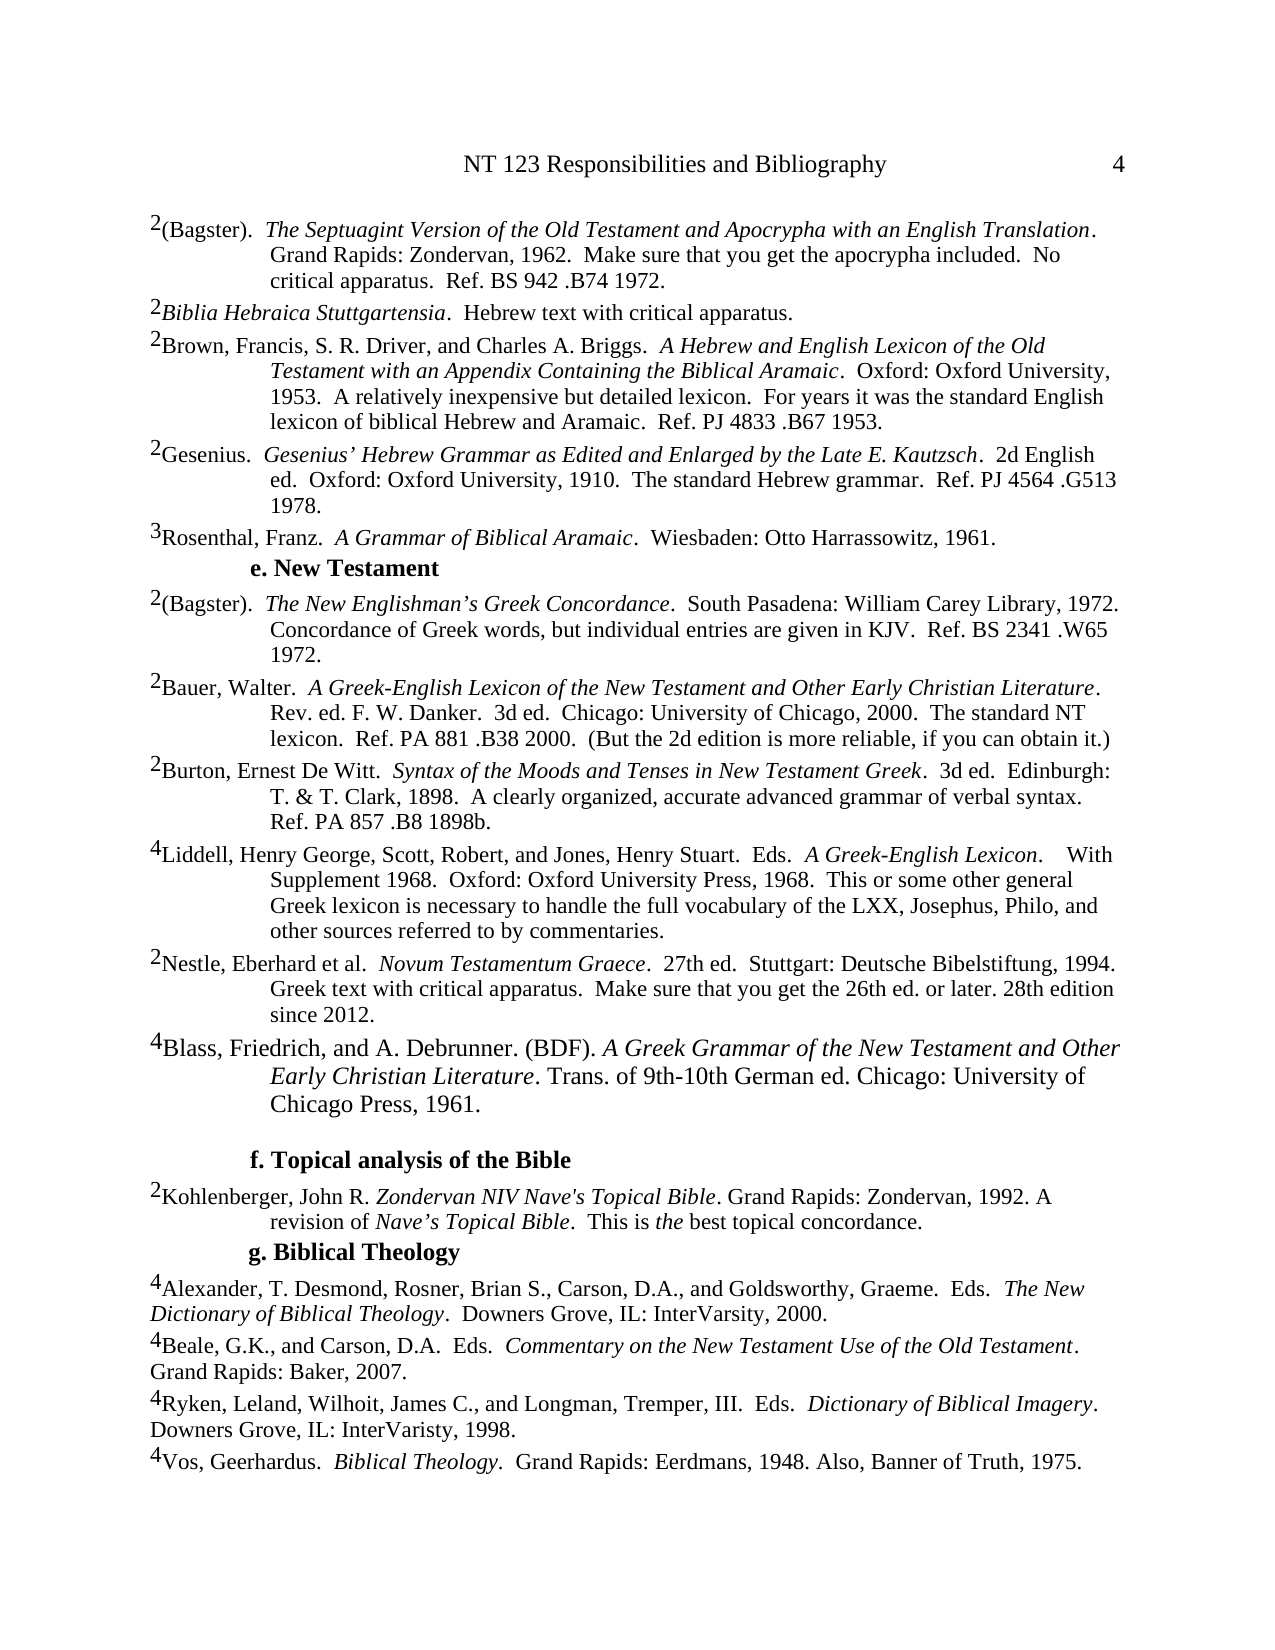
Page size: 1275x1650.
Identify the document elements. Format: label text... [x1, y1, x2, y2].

text 2Brown, Francis, S. R. Driver, and Charles A. Briggs. A Hebrew and English Lexicon of the Old Testament with an Appendix Containing the Biblical Aramaic. Oxford: Oxford University, 1953. A relatively inexpensive but detailed lexicon. For years it was the standard English lexicon of biblical Hebrew and Aramaic. Ref. PJ 4833 .B67 1953. [150, 326, 1125, 435]
text 2(Bagster). The New Englishman’s Greek Concordance. South Pasadena: William Carey Library, 1972. Concordance of Greek words, but individual entries are given in KJV. Ref. BS 2341 .W65 1972. [150, 584, 1125, 668]
subtitle f. Topical analysis of the Bible [150, 1146, 1125, 1174]
text 2Burton, Ernest De Witt. Syntax of the Moods and Tenses in New Testament Greek. 3d ed. Edinburgh: T. & T. Clark, 1898. A clearly organized, accurate advanced grammar of verbal syntax. Ref. PA 857 .B8 1898b. [150, 751, 1125, 835]
text 2Nestle, Eberhard et al. Novum Testamentum Graece. 27th ed. Stuttgart: Deutsche Bibelstiftung, 1994. Greek text with critical apparatus. Make sure that you get the 26th ed. or later. 28th edition since 2012. [150, 944, 1125, 1027]
text 4Vos, Geerhardus. Biblical Theology. Grand Rapids: Eerdmans, 1948. Also, Banner of Truth, 1975. [150, 1442, 1125, 1475]
text 2Bauer, Walter. A Greek-English Lexicon of the New Testament and Other Early Christian Literature. Rev. ed. F. W. Danker. 3d ed. Chicago: University of Chicago, 2000. The standard NT lexicon. Ref. PA 881 .B38 2000. (But the 2d edition is more reliable, if you can obtain it.) [150, 668, 1125, 751]
text 4Alexander, T. Desmond, Rosner, Brian S., Carson, D.A., and Goldsworthy, Graeme. Eds. The New Dictionary of Biblical Theology. Downers Grove, IL: InterVarsity, 2000. [150, 1268, 1125, 1326]
subtitle g. Biblical Theology [150, 1238, 1125, 1266]
subtitle e. New Testament [150, 554, 1125, 581]
text 3Rosenthal, Franz. A Grammar of Biblical Aramaic. Wiesbaden: Otto Harrassowitz, 1961. [150, 518, 1125, 551]
text 2Gesenius. Gesenius’ Hebrew Grammar as Edited and Enlarged by the Late E. Kautzsch. 2d English ed. Oxford: Oxford University, 1910. The standard Hebrew grammar. Ref. PJ 4564 .G513 1978. [150, 435, 1125, 518]
text 2(Bagster). The Septuagint Version of the Old Testament and Apocrypha with an English Translation. Grand Rapids: Zondervan, 1962. Make sure that you get the apocrypha included. No critical apparatus. Ref. BS 942 .B74 1972. [150, 210, 1125, 293]
text 4Beale, G.K., and Carson, D.A. Eds. Commentary on the New Testament Use of the Old Testament. Grand Rapids: Baker, 2007. [150, 1326, 1125, 1384]
text 4Blass, Friedrich, and A. Debrunner. (BDF). A Greek Grammar of the New Testament and Other Early Christian Literature. Trans. of 9th-10th German ed. Chicago: University of Chicago Press, 1961. [150, 1027, 1125, 1118]
text 4Ryken, Leland, Wilhoit, James C., and Longman, Tremper, III. Eds. Dictionary of Biblical Imagery. Downers Grove, IL: InterVaristy, 1998. [150, 1384, 1125, 1442]
text 2Kohlenberger, John R. Zondervan NIV Nave's Topical Bible. Grand Rapids: Zondervan, 1992. A revision of Nave’s Topical Bible. This is the best topical concordance. [150, 1177, 1125, 1235]
text 2Biblia Hebraica Stuttgartensia. Hebrew text with critical apparatus. [150, 293, 1125, 326]
text 4Liddell, Henry George, Scott, Robert, and Jones, Henry Stuart. Eds. A Greek-English Lexicon. With Supplement 1968. Oxford: Oxford University Press, 1968. This or some other general Greek lexicon is necessary to handle the full vocabulary of the LXX, Josephus, Philo, and other sources referred to by commentaries. [150, 835, 1125, 944]
